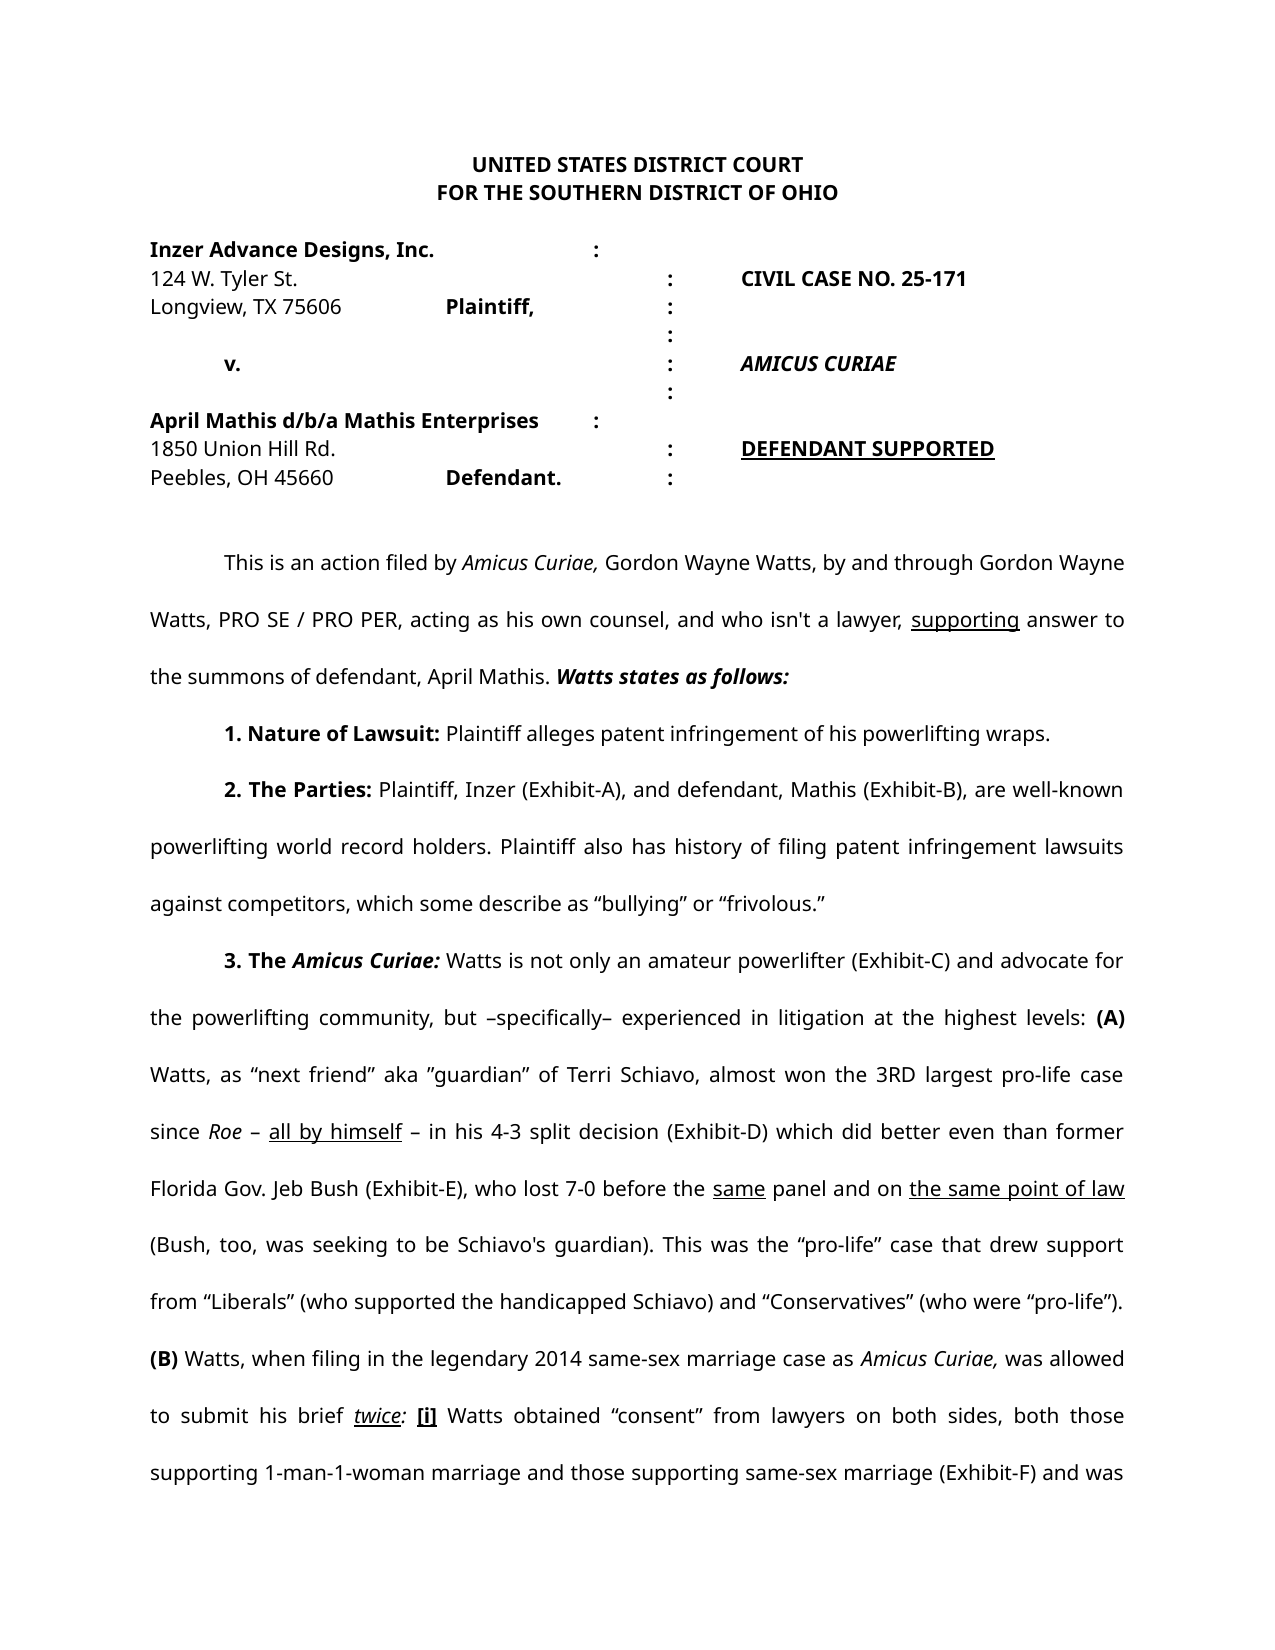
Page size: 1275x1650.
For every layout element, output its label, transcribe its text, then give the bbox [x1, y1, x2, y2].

text 124 W. Tyler St. : CIVIL CASE NO. 25-171 [150, 264, 1125, 292]
text This is an action filed by Amicus Curiae, Gordon Wayne Watts, by and through Gordon Wayne Watts, PRO SE / PRO PER, acting as his own counsel, and who isn't a lawyer, supporting answer to the summons of defendant, April Mathis. Watts states as follows: [150, 548, 1125, 690]
text 1. Nature of Lawsuit: Plaintiff alleges patent infringement of his powerlifting wraps. [150, 719, 1125, 747]
text : [150, 321, 1125, 349]
text April Mathis d/b/a Mathis Enterprises : [150, 406, 1125, 434]
text Peebles, OH 45660 Defendant. : [150, 463, 1125, 491]
text Longview, TX 75606 Plaintiff, : [150, 292, 1125, 321]
text v. : AMICUS CURIAE [150, 349, 1125, 377]
text FOR THE SOUTHERN DISTRICT OF OHIO [150, 178, 1125, 207]
text 1850 Union Hill Rd. : DEFENDANT SUPPORTED [150, 434, 1125, 463]
text Inzer Advance Designs, Inc. : [150, 235, 1125, 264]
text 3. The Amicus Curiae: Watts is not only an amateur powerlifter (Exhibit-C) and advocate for the powerlifting community, but –specifically– experienced in litigation at the highest levels: (A) Watts, as “next friend” aka ”guardian” of Terri Schiavo, almost won the 3RD largest pro-life case since Roe – all by himself – in his 4-3 split decision (Exhibit-D) which did better even than former Florida Gov. Jeb Bush (Exhibit-E), who lost 7-0 before the same panel and on the same point of law (Bush, too, was seeking to be Schiavo's guardian). This was the “pro-life” case that drew support from “Liberals” (who supported the handicapped Schiavo) and “Conservatives” (who were “pro-life”). (B) Watts, when filing in the legendary 2014 same-sex marriage case as Amicus Curiae, was allowed to submit his brief twice: [i] Watts obtained “consent” from lawyers on both sides, both those supporting 1-man-1-woman marriage and those supporting same-sex marriage (Exhibit-F) and was [150, 946, 1125, 1487]
text UNITED STATES DISTRICT COURT [150, 150, 1125, 178]
text : [150, 377, 1125, 406]
text 2. The Parties: Plaintiff, Inzer (Exhibit-A), and defendant, Mathis (Exhibit-B), are well-known powerlifting world record holders. Plaintiff also has history of filing patent infringement lawsuits against competitors, which some describe as “bullying” or “frivolous.” [150, 776, 1125, 918]
